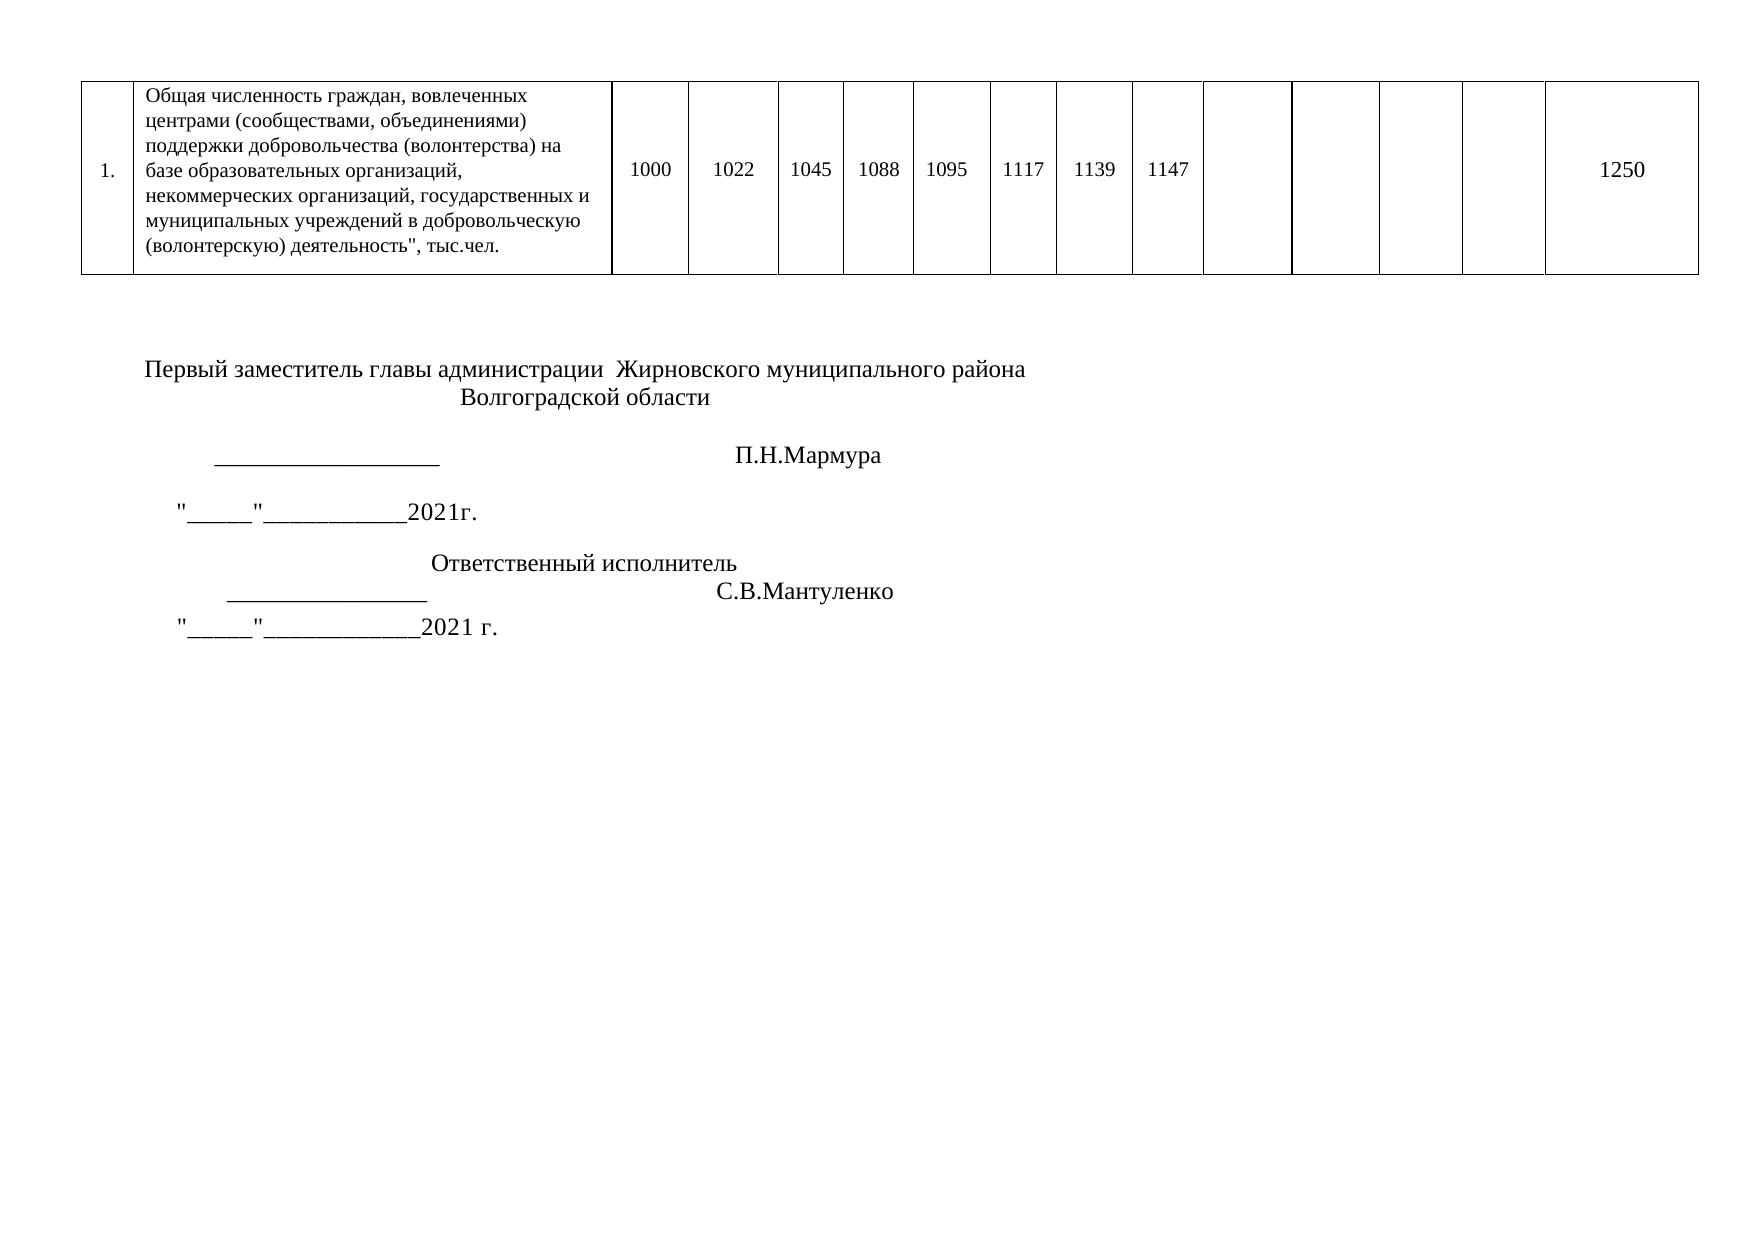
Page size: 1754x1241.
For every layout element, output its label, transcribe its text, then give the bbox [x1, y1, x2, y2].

table_cell 1117 [991, 82, 1056, 274]
table_cell ________________ [107, 576, 549, 612]
table_cell Ответственный исполнитель [1050, 526, 1063, 576]
table_cell [1293, 82, 1379, 274]
table_cell [1204, 82, 1291, 274]
table_header Первый заместитель главы администрации Жирновского муниципального района Волгоградской области [107, 329, 1063, 411]
table_cell [536, 469, 549, 497]
table_cell 1. [82, 82, 133, 274]
table_cell 1095 [914, 82, 990, 274]
table_cell [1050, 469, 1063, 497]
table_cell [1380, 82, 1462, 274]
table_cell 1250 [1546, 82, 1698, 274]
table_cell [1050, 498, 1063, 526]
table_cell [107, 469, 118, 497]
table_cell [549, 498, 560, 526]
table_cell 1045 [779, 82, 843, 274]
table_cell __________________ [107, 411, 118, 469]
table_cell С.В.Мантуленко [549, 576, 1063, 612]
table_cell [1463, 82, 1544, 274]
table_cell П.Н.Мармура [549, 411, 1063, 469]
table_cell [549, 612, 560, 640]
table_cell 1088 [844, 82, 913, 274]
table_cell [549, 469, 560, 497]
table_cell Общая численность граждан, вовлеченных центрами (сообществами, объединениями) поддержки добровольчества (волонтерства) на базе образовательных организаций, некоммерческих организаций, государственных и муниципальных учреждений в добровольческую (волонтерскую) деятельность", тыс.чел. [134, 82, 611, 274]
table_cell 1139 [1057, 82, 1132, 274]
table_cell __________________ [536, 411, 549, 469]
table_cell Ответственный исполнитель [107, 526, 118, 576]
table_cell 1000 [613, 82, 688, 274]
table_cell 1022 [689, 82, 777, 274]
table_cell 1147 [1133, 82, 1202, 274]
table_cell [1050, 612, 1063, 640]
